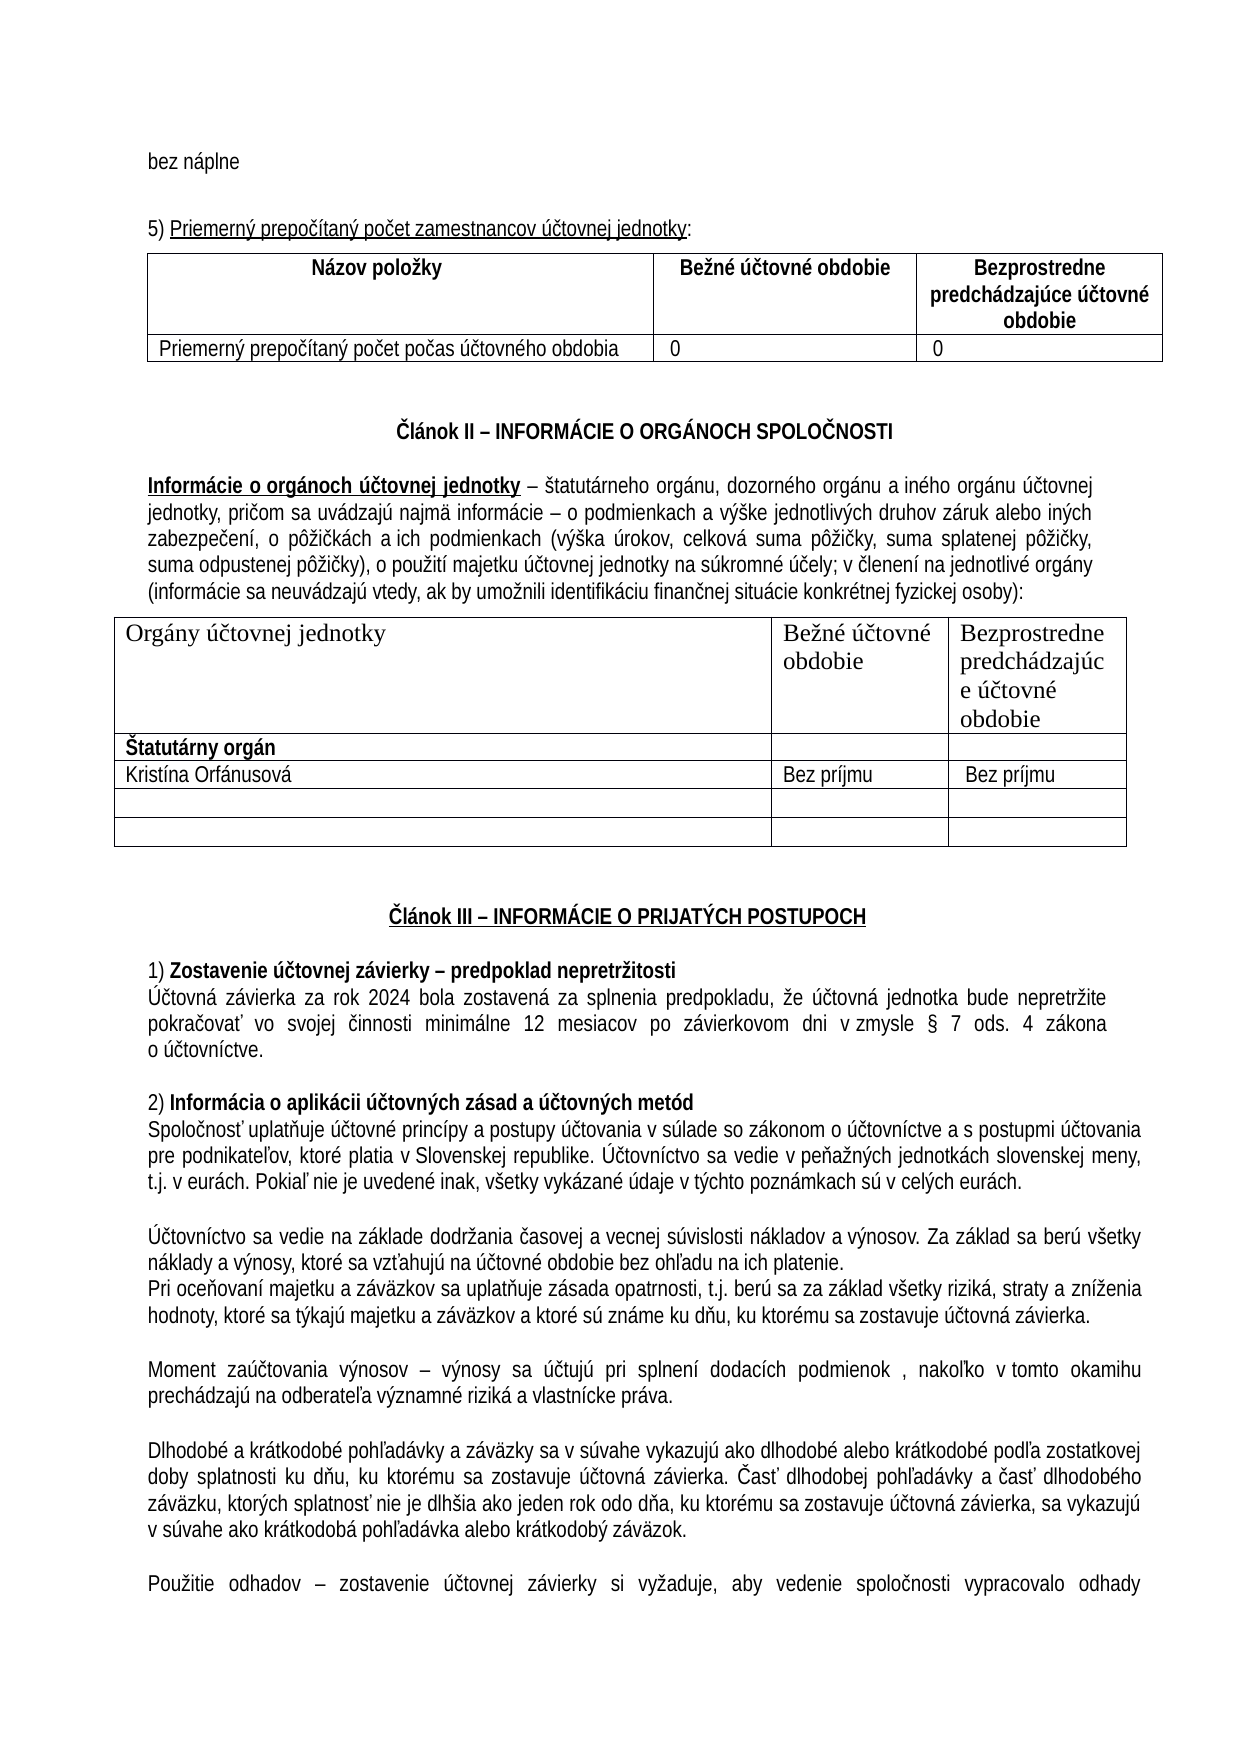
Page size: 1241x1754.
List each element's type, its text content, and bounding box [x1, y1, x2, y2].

table_cell Bez príjmu [949, 761, 1126, 788]
text 2) Informácia o aplikácii účtovných zásad a účtovných metód [148, 1089, 1107, 1116]
text Pri oceňovaní majetku a záväzkov sa uplatňuje zásada opatrnosti, t.j. berú sa za základ všetky riziká, straty a zníženia hodnoty, ktoré sa týkajú majetku a záväzkov a ktoré sú známe ku dňu, ku ktorému sa zostavuje účtovná závierka. [148, 1275, 1141, 1328]
table_cell [949, 818, 1126, 846]
text Článok III – INFORMÁCIE O PRIJATÝCH POSTUPOCH [148, 903, 1107, 929]
text Moment zaúčtovania výnosov – výnosy sa účtujú pri splnení dodacích podmienok , nakoľko v tomto okamihu prechádzajú na odberateľa významné riziká a vlastnícke práva. [148, 1356, 1141, 1409]
table_header Názov položky [148, 254, 653, 333]
table_cell [772, 734, 948, 760]
table_cell [772, 789, 948, 817]
table_cell 0 [917, 335, 1162, 361]
table_cell [949, 734, 1126, 760]
table_cell 0 [654, 335, 916, 361]
text 1) Zostavenie účtovnej závierky – predpoklad nepretržitosti [148, 957, 1107, 984]
text Dlhodobé a krátkodobé pohľadávky a záväzky sa v súvahe vykazujú ako dlhodobé alebo krátkodobé podľa zostatkovej doby splatnosti ku dňu, ku ktorému sa zostavuje účtovná závierka. Časť dlhodobej pohľadávky a časť dlhodobého záväzku, ktorých splatnosť nie je dlhšia ako jeden rok odo dňa, ku ktorému sa zostavuje účtovná závierka, sa vykazujú v súvahe ako krátkodobá pohľadávka alebo krátkodobý záväzok. [148, 1437, 1141, 1542]
table_cell Bez príjmu [772, 761, 948, 788]
table_cell [115, 818, 771, 846]
text 5) Priemerný prepočítaný počet zamestnancov účtovnej jednotky: [148, 214, 1093, 241]
table_header Orgány účtovnej jednotky [115, 618, 771, 733]
table_cell [949, 789, 1126, 817]
text Účtovníctvo sa vedie na základe dodržania časovej a vecnej súvislosti nákladov a výnosov. Za základ sa berú všetky náklady a výnosy, ktoré sa vzťahujú na účtovné obdobie bez ohľadu na ich platenie. [148, 1223, 1141, 1275]
text Informácie o orgánoch účtovnej jednotky – štatutárneho orgánu, dozorného orgánu a iného orgánu účtovnej jednotky, pričom sa uvádzajú najmä informácie – o podmienkach a výške jednotlivých druhov záruk alebo iných zabezpečení, o pôžičkách a ich podmienkach (výška úrokov, celková suma pôžičky, suma splatenej pôžičky, suma odpustenej pôžičky), o použití majetku účtovnej jednotky na súkromné účely; v členení na jednotlivé orgány (informácie sa neuvádzajú vtedy, ak by umožnili identifikáciu finančnej situácie konkrétnej fyzickej osoby): [148, 472, 1093, 604]
table_header Bežné účtovné obdobie [654, 254, 916, 333]
table_cell Štatutárny orgán [115, 734, 771, 760]
text Článok II – INFORMÁCIE O ORGÁNOCH SPOLOČNOSTI [148, 418, 1141, 444]
text Účtovná závierka za rok 2024 bola zostavená za splnenia predpokladu, že účtovná jednotka bude nepretržite pokračovať vo svojej činnosti minimálne 12 mesiacov po závierkovom dni v zmysle § 7 ods. 4 zákona o účtovníctve. [148, 984, 1107, 1063]
table_cell Priemerný prepočítaný počet počas účtovného obdobia [148, 335, 653, 361]
table_header Bezprostredne predchádzajúce účtovné obdobie [917, 254, 1162, 333]
table_header Bežné účtovné obdobie [772, 618, 948, 733]
text Použitie odhadov – zostavenie účtovnej závierky si vyžaduje, aby vedenie spoločnosti vypracovalo odhady [148, 1570, 1141, 1597]
text bez náplne [148, 148, 1142, 174]
table_cell Kristína Orfánusová [115, 761, 771, 788]
table_cell [115, 789, 771, 817]
table_cell [772, 818, 948, 846]
table_header Bezprostredne predchádzajúce účtovné obdobie [949, 618, 1126, 733]
text Spoločnosť uplatňuje účtovné princípy a postupy účtovania v súlade so zákonom o účtovníctve a s postupmi účtovania pre podnikateľov, ktoré platia v Slovenskej republike. Účtovníctvo sa vedie v peňažných jednotkách slovenskej meny, t.j. v eurách. Pokiaľ nie je uvedené inak, všetky vykázané údaje v týchto poznámkach sú v celých eurách. [148, 1116, 1141, 1194]
